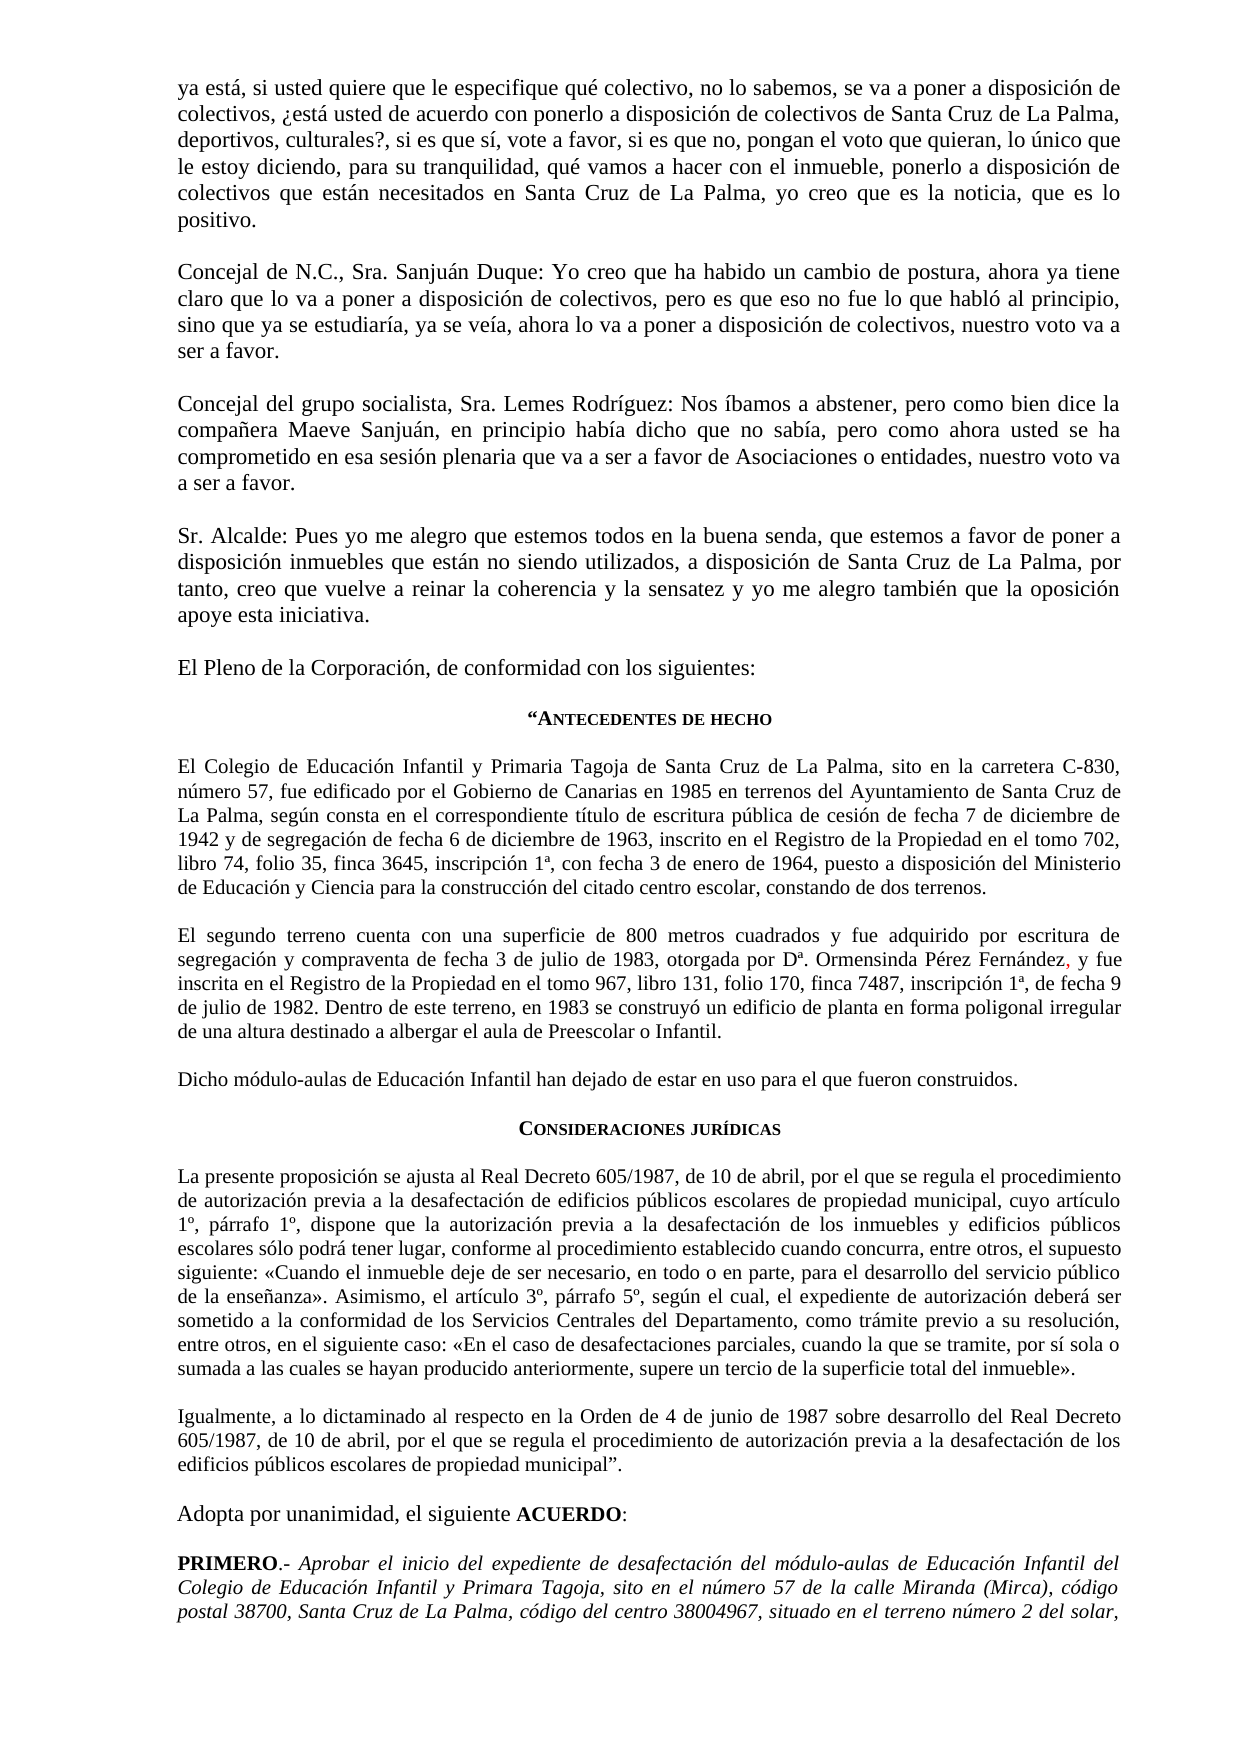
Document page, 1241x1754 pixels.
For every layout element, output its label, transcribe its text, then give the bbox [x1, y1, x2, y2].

text “Antecedentes de hecho [177, 706, 1122, 730]
text Adopta por unanimidad, el siguiente ACUERDO: [74, 1500, 1122, 1527]
text Consideraciones jurídicas [177, 1115, 1122, 1139]
text La presente proposición se ajusta al Real Decreto 605/1987, de 10 de abril, por el que se regula el procedimiento de autorización previa a la desafectación de edificios públicos escolares de propiedad municipal, cuyo artículo 1º, párrafo 1º, dispone que la autorización previa a la desafectación de los inmuebles y edificios públicos escolares sólo podrá tener lugar, conforme al procedimiento establecido cuando concurra, entre otros, el supuesto siguiente: «Cuando el inmueble deje de ser necesario, en todo o en parte, para el desarrollo del servicio público de la enseñanza». Asimismo, el artículo 3º, párrafo 5º, según el cual, el expediente de autorización deberá ser sometido a la conformidad de los Servicios Centrales del Departamento, como trámite previo a su resolución, entre otros, en el siguiente caso: «En el caso de desafectaciones parciales, cuando la que se tramite, por sí sola o sumada a las cuales se hayan producido anteriormente, supere un tercio de la superficie total del inmueble». [177, 1163, 1122, 1380]
text Sr. Alcalde: Pues yo me alegro que estemos todos en la buena senda, que estemos a favor de poner a disposición inmuebles que están no siendo utilizados, a disposición de Santa Cruz de La Palma, por tanto, creo que vuelve a reinar la coherencia y la sensatez y yo me alegro también que la oposición apoye esta iniciativa. [177, 522, 1122, 627]
text El segundo terreno cuenta con una superficie de 800 metros cuadrados y fue adquirido por escritura de segregación y compraventa de fecha 3 de julio de 1983, otorgada por Dª. Ormensinda Pérez Fernández, y fue inscrita en el Registro de la Propiedad en el tomo 967, libro 131, folio 170, finca 7487, inscripción 1ª, de fecha 9 de julio de 1982. Dentro de este terreno, en 1983 se construyó un edificio de planta en forma poligonal irregular de una altura destinado a albergar el aula de Preescolar o Infantil. [177, 923, 1122, 1043]
text Igualmente, a lo dictaminado al respecto en la Orden de 4 de junio de 1987 sobre desarrollo del Real Decreto 605/1987, de 10 de abril, por el que se regula el procedimiento de autorización previa a la desafectación de los edificios públicos escolares de propiedad municipal”. [177, 1404, 1122, 1476]
text Concejal de N.C., Sra. Sanjuán Duque: Yo creo que ha habido un cambio de postura, ahora ya tiene claro que lo va a poner a disposición de colectivos, pero es que eso no fue lo que habló al principio, sino que ya se estudiaría, ya se veía, ahora lo va a poner a disposición de colectivos, nuestro voto va a ser a favor. [177, 258, 1122, 364]
text Dicho módulo-aulas de Educación Infantil han dejado de estar en uso para el que fueron construidos. [177, 1067, 1122, 1091]
text PRIMERO.- Aprobar el inicio del expediente de desafectación del módulo-aulas de Educación Infantil del Colegio de Educación Infantil y Primara Tagoja, sito en el número 57 de la calle Miranda (Mirca), código postal 38700, Santa Cruz de La Palma, código del centro 38004967, situado en el terreno número 2 del solar, [177, 1551, 1122, 1623]
text ya está, si usted quiere que le especifique qué colectivo, no lo sabemos, se va a poner a disposición de colectivos, ¿está usted de acuerdo con ponerlo a disposición de colectivos de Santa Cruz de La Palma, deportivos, culturales?, si es que sí, vote a favor, si es que no, pongan el voto que quieran, lo único que le estoy diciendo, para su tranquilidad, qué vamos a hacer con el inmueble, ponerlo a disposición de colectivos que están necesitados en Santa Cruz de La Palma, yo creo que es la noticia, que es lo positivo. [177, 74, 1122, 232]
text El Pleno de la Corporación, de conformidad con los siguientes: [177, 654, 1122, 680]
text El Colegio de Educación Infantil y Primaria Tagoja de Santa Cruz de La Palma, sito en la carretera C-830, número 57, fue edificado por el Gobierno de Canarias en 1985 en terrenos del Ayuntamiento de Santa Cruz de La Palma, según consta en el correspondiente título de escritura pública de cesión de fecha 7 de diciembre de 1942 y de segregación de fecha 6 de diciembre de 1963, inscrito en el Registro de la Propiedad en el tomo 702, libro 74, folio 35, finca 3645, inscripción 1ª, con fecha 3 de enero de 1964, puesto a disposición del Ministerio de Educación y Ciencia para la construcción del citado centro escolar, constando de dos terrenos. [177, 754, 1122, 899]
text Concejal del grupo socialista, Sra. Lemes Rodríguez: Nos íbamos a abstener, pero como bien dice la compañera Maeve Sanjuán, en principio había dicho que no sabía, pero como ahora usted se ha comprometido en esa sesión plenaria que va a ser a favor de Asociaciones o entidades, nuestro voto va a ser a favor. [177, 390, 1122, 496]
